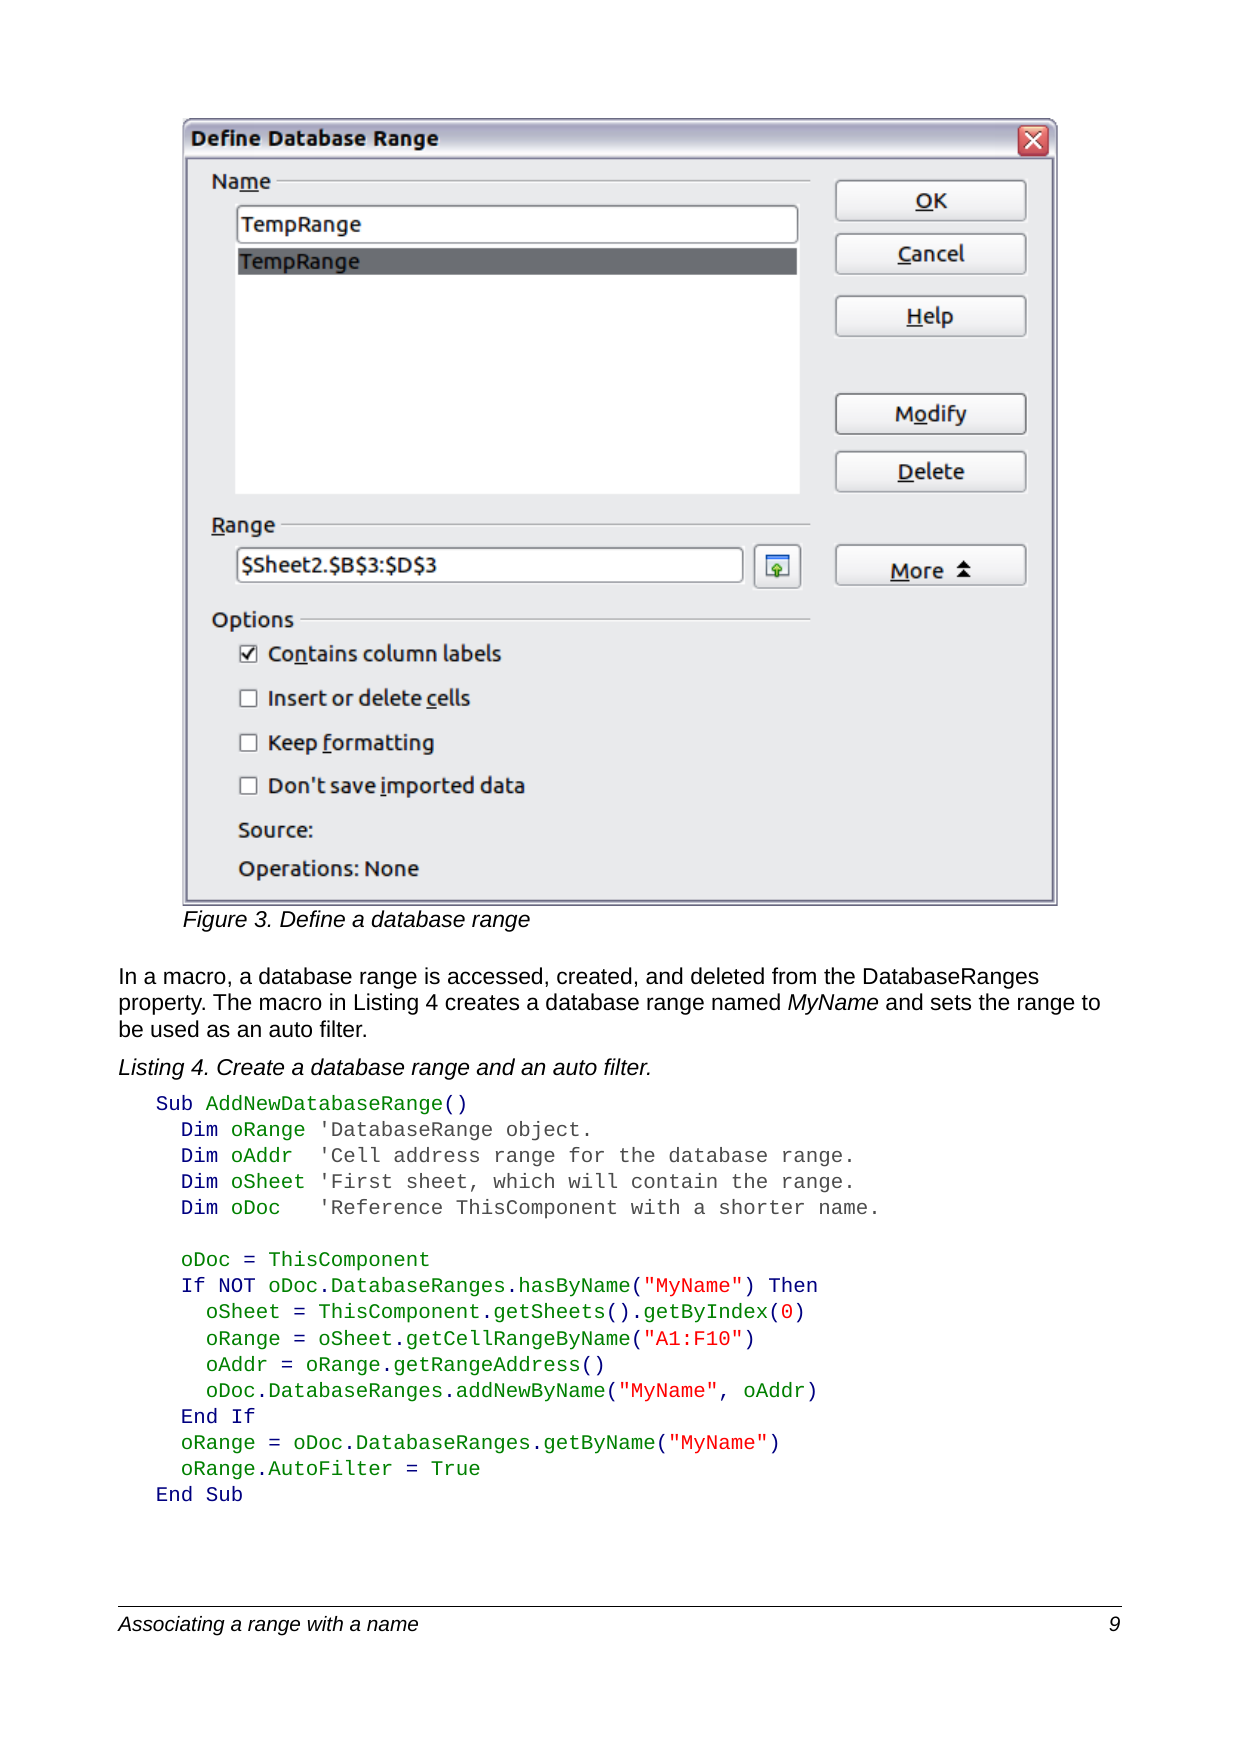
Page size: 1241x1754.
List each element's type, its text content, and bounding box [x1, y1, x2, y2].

text oSheet = ThisComponent.getSheets().getByIndex(0) [156, 1302, 1092, 1325]
text oAddr = oRange.getRangeAddress() [156, 1354, 1092, 1377]
text Dim oDoc 'Reference ThisComponent with a shorter name. [156, 1197, 1092, 1221]
picture [182, 118, 1058, 906]
text oRange.AutoFilter = True [156, 1458, 1092, 1481]
text oDoc = ThisComponent [156, 1249, 1092, 1273]
text Dim oAddr 'Cell address range for the database range. [156, 1145, 1092, 1169]
text Dim oRange 'DatabaseRange object. [156, 1119, 1092, 1143]
text End Sub [156, 1484, 1092, 1507]
text If NOT oDoc.DatabaseRanges.hasByName("MyName") Then [156, 1276, 1092, 1299]
text Figure 3. Define a database range [183, 906, 1058, 932]
text oDoc.DatabaseRanges.addNewByName("MyName", oAddr) [156, 1380, 1092, 1403]
text In a macro, a database range is accessed, created, and deleted from the DatabaseRanges property. The macro in Listing 4 creates a database range named MyName and sets the range to be used as an auto filter. [118, 963, 1122, 1042]
text End If [156, 1406, 1092, 1429]
list Listing 4. Create a database range and an auto filter. [118, 1054, 1122, 1081]
text Sub AddNewDatabaseRange() [156, 1093, 1092, 1117]
text oRange = oDoc.DatabaseRanges.getByName("MyName") [156, 1432, 1092, 1455]
text Dim oSheet 'First sheet, which will contain the range. [156, 1171, 1092, 1195]
text oRange = oSheet.getCellRangeByName("A1:F10") [156, 1328, 1092, 1351]
